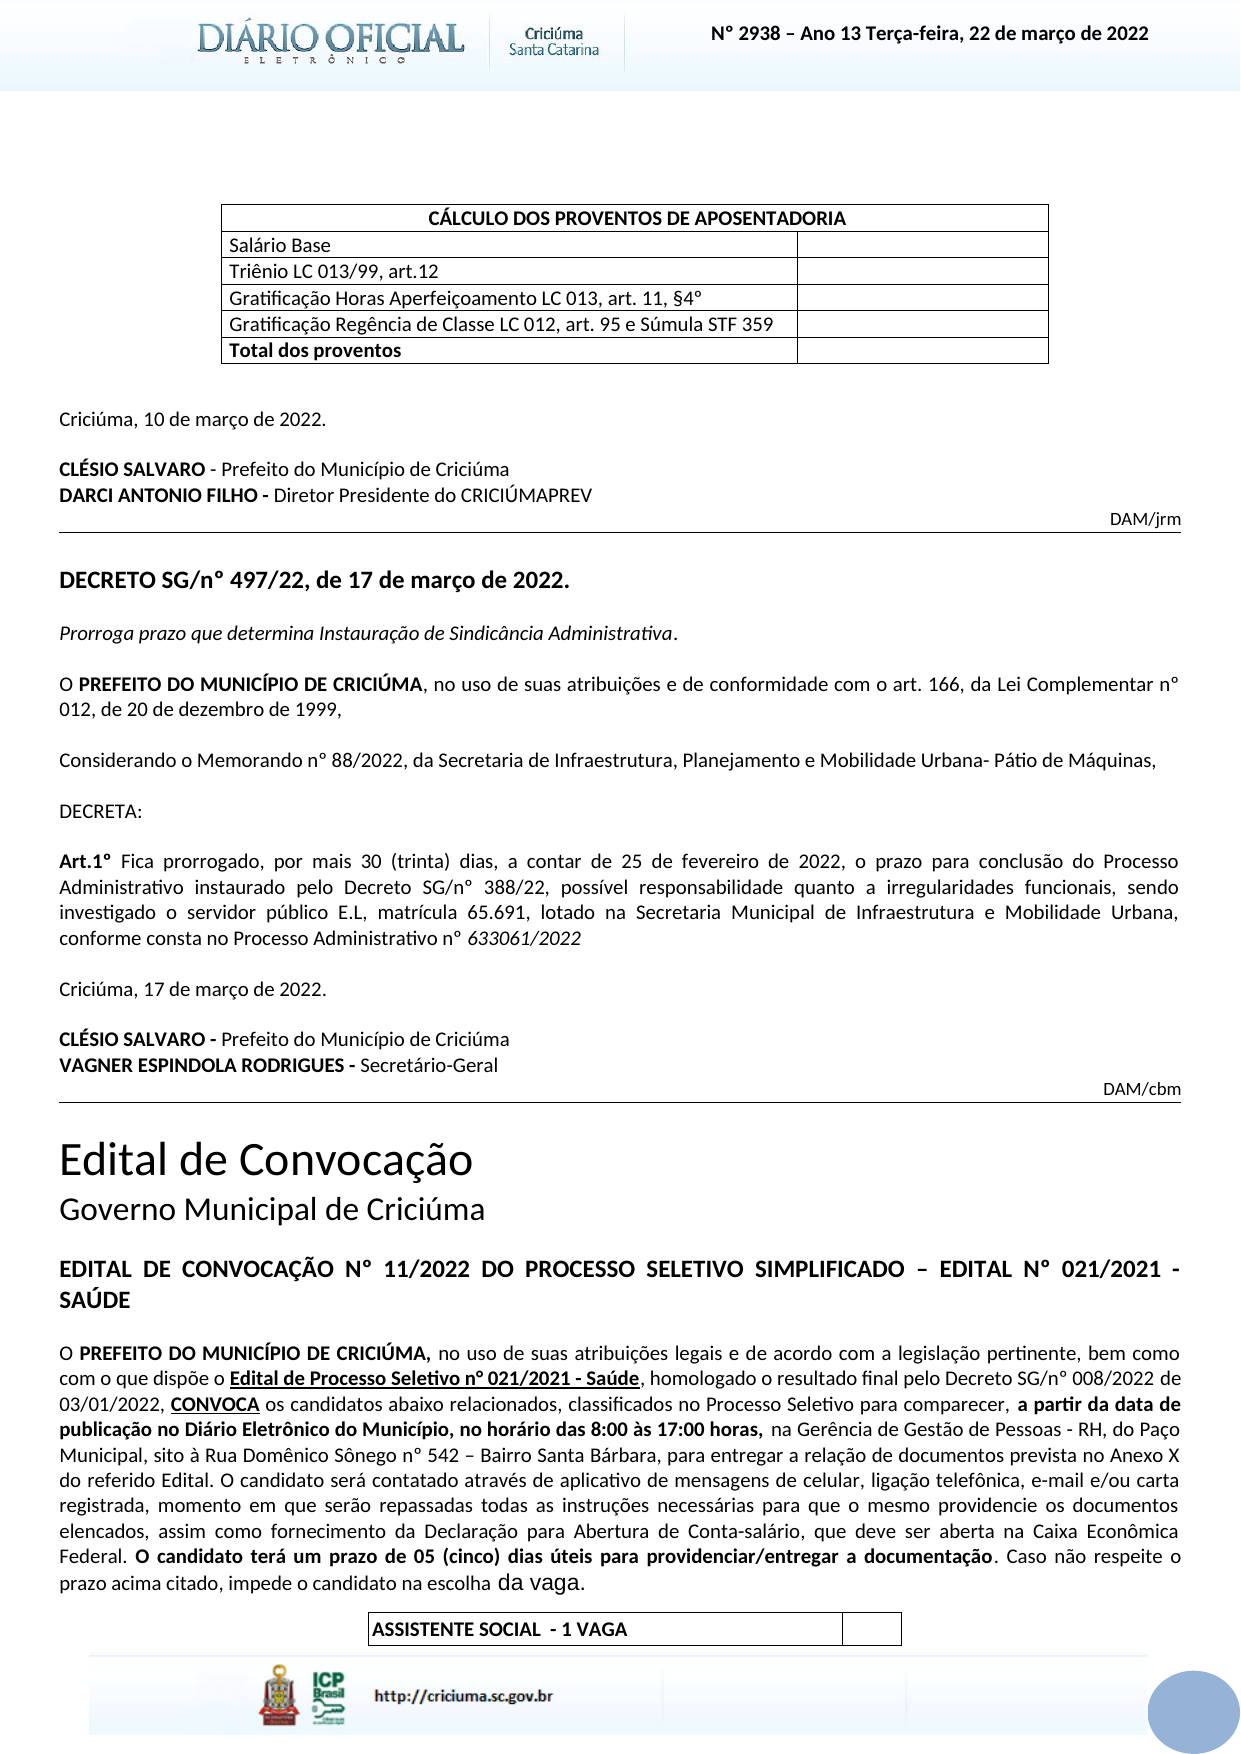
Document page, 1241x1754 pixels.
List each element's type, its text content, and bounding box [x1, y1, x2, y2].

text Governo Municipal de Criciúma [59, 1187, 1181, 1228]
text O PREFEITO DO MUNICÍPIO DE CRICIÚMA, no uso de suas atribuições e de conformidade com o art. 166, da Lei Complementar nº 012, de 20 de dezembro de 1999, [59, 671, 1181, 722]
table_cell Salário Base [222, 232, 797, 257]
table_cell Gratificação Regência de Classe LC 012, art. 95 e Súmula STF 359 [222, 311, 797, 337]
table_cell R$ [798, 232, 930, 257]
table_cell R$ [798, 285, 930, 310]
text DECRETO SG/nº 497/22, de 17 de março de 2022. [59, 564, 1181, 594]
table_cell 302,00 [930, 285, 1048, 310]
text EDITAL DE CONVOCAÇÃO Nº 11/2022 DO PROCESSO SELETIVO SIMPLIFICADO – EDITAL Nº 021/2021 - SAÚDE [59, 1254, 1181, 1315]
text DARCI ANTONIO FILHO - Diretor Presidente do CRICIÚMAPREV [59, 482, 1240, 507]
table_cell R$ [798, 258, 930, 284]
text O PREFEITO DO MUNICÍPIO DE CRICIÚMA, no uso de suas atribuições legais e de acordo com a legislação pertinente, bem como com o que dispõe o Edital de Processo Seletivo n° 021/2021 - Saúde, homologado o resultado final pelo Decreto SG/nº 008/2022 de 03/01/2022, CONVOCA os candidatos abaixo relacionados, classificados no Processo Seletivo para comparecer, a partir da data de publicação no Diário Eletrônico do Município, no horário das 8:00 às 17:00 horas, na Gerência de Gestão de Pessoas - RH, do Paço Municipal, sito à Rua Domênico Sônego nº 542 – Bairro Santa Bárbara, para entregar a relação de documentos prevista no Anexo X do referido Edital. O candidato será contatado através de aplicativo de mensagens de celular, ligação telefônica, e-mail e/ou carta registrada, momento em que serão repassadas todas as instruções necessárias para que o mesmo providencie os documentos elencados, assim como fornecimento da Declaração para Abertura de Conta-salário, que deve ser aberta na Caixa Econômica Federal. O candidato terá um prazo de 05 (cinco) dias úteis para providenciar/entregar a documentação. Caso não respeite o prazo acima citado, impede o candidato na escolha da vaga. [59, 1340, 1181, 1596]
text Edital de Convocação [59, 1129, 1181, 1187]
text Criciúma, 10 de março de 2022. [59, 406, 1183, 431]
table_header ASSISTENTE SOCIAL - 1 VAGA [369, 1613, 842, 1644]
table_header [843, 1613, 901, 1644]
text DAM/cbm [59, 1077, 1181, 1102]
table_cell 3.720,31 [930, 338, 1048, 363]
table_cell 436,74 [930, 311, 1048, 337]
table_header CÁLCULO DOS PROVENTOS DE APOSENTADORIA [222, 205, 1048, 231]
text CLÉSIO SALVARO - Prefeito do Município de Criciúma [59, 1027, 1181, 1052]
table_cell 2.464,11 [930, 232, 1048, 257]
text DECRETA: [59, 798, 1181, 823]
text Considerando o Memorando nº 88/2022, da Secretaria de Infraestrutura, Planejamento e Mobilidade Urbana- Pátio de Máquinas, [59, 747, 1181, 772]
text Prorroga prazo que determina Instauração de Sindicância Administrativa. [59, 620, 1181, 645]
table_cell R$ [798, 338, 930, 363]
text Art.1º Fica prorrogado, por mais 30 (trinta) dias, a contar de 25 de fevereiro de 2022, o prazo para conclusão do Processo Administrativo instaurado pelo Decreto SG/nº 388/22, possível responsabilidade quanto a irregularidades funcionais, sendo investigado o servidor público E.L, matrícula 65.691, lotado na Secretaria Municipal de Infraestrutura e Mobilidade Urbana, conforme consta no Processo Administrativo nº 633061/2022 [59, 849, 1181, 950]
table_cell R$ [798, 311, 930, 337]
table_cell 517 [930, 258, 1048, 284]
table_cell Total dos proventos [222, 338, 797, 363]
table_cell Triênio LC 013/99, art.12 [222, 258, 797, 284]
text CLÉSIO SALVARO - Prefeito do Município de Criciúma [59, 457, 1240, 482]
text Criciúma, 17 de março de 2022. [59, 976, 1181, 1001]
text DAM/jrm [59, 507, 1181, 532]
table_cell Gratificação Horas Aperfeiçoamento LC 013, art. 11, §4º [222, 285, 797, 310]
text VAGNER ESPINDOLA RODRIGUES - Secretário-Geral [59, 1052, 1181, 1077]
